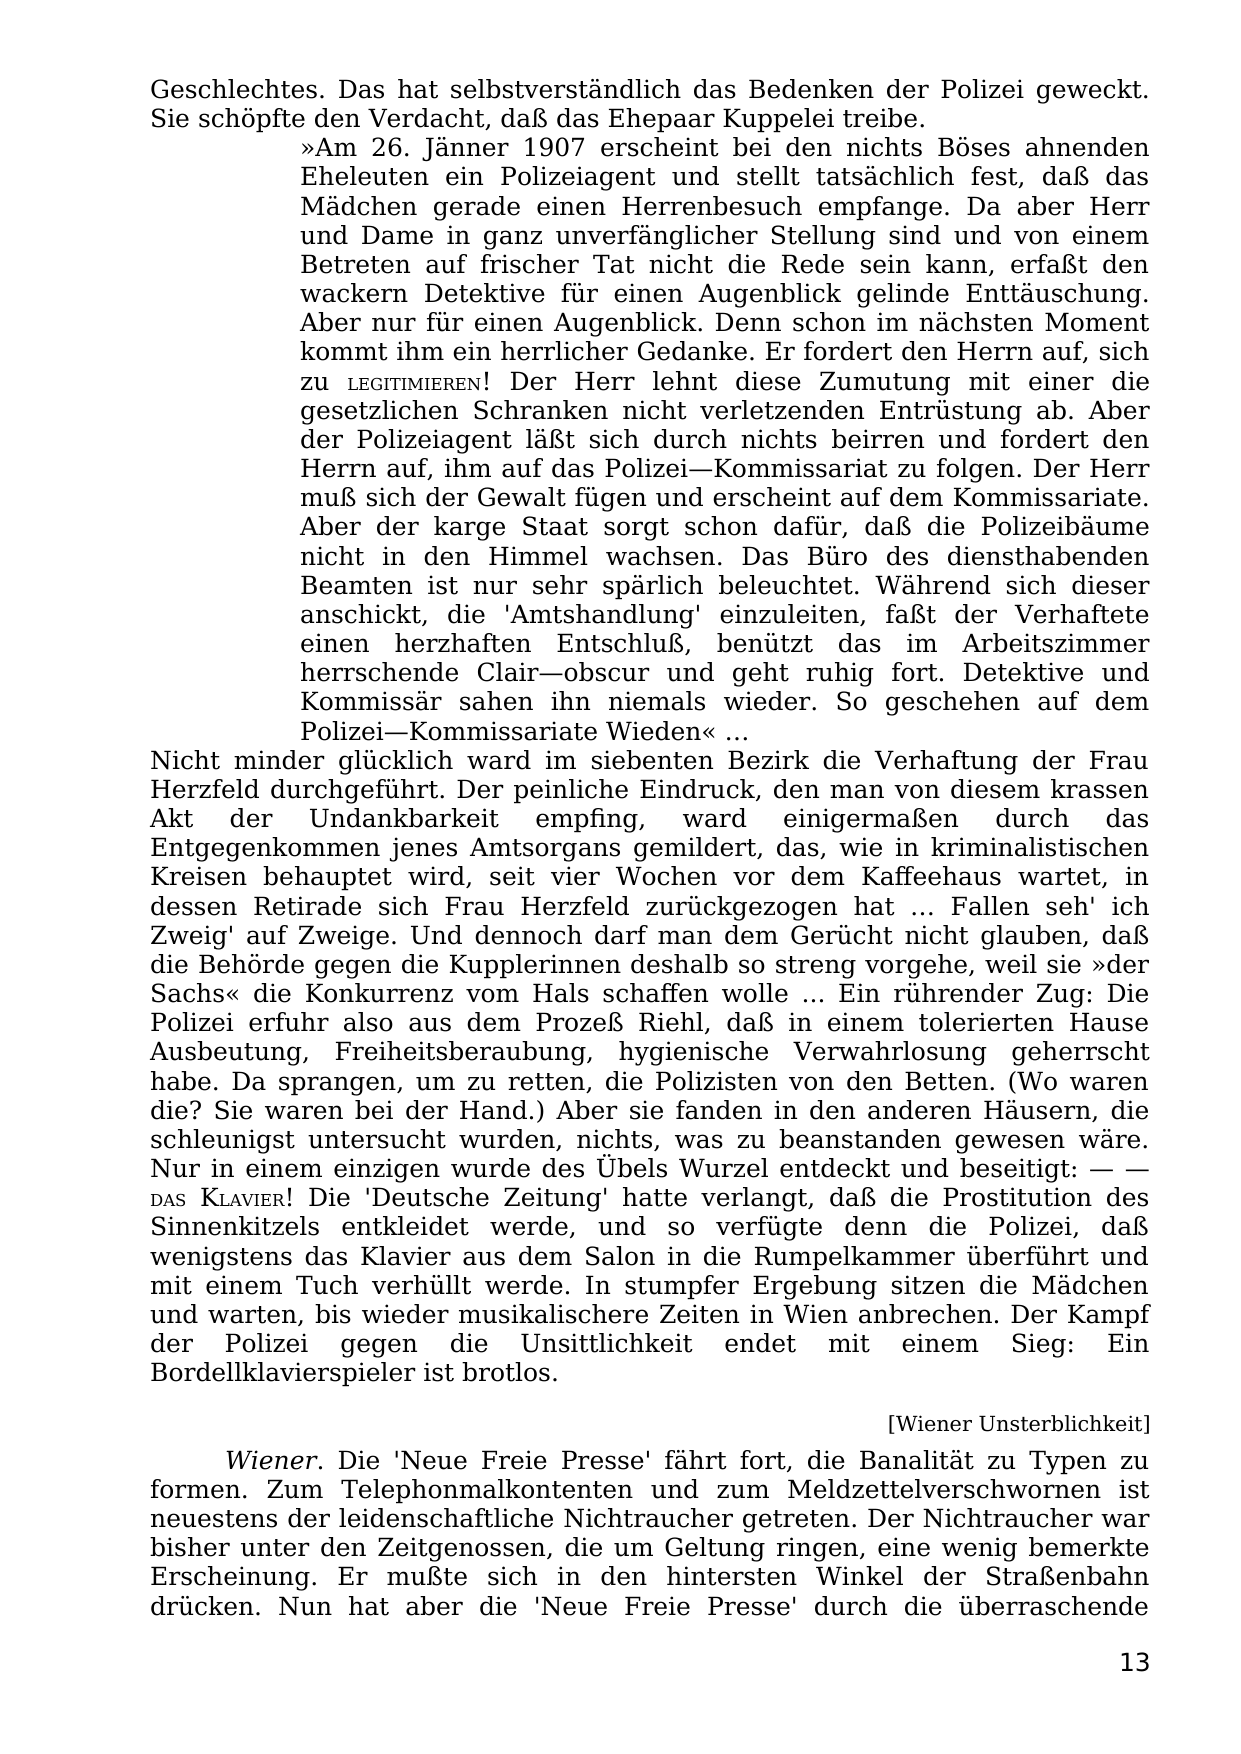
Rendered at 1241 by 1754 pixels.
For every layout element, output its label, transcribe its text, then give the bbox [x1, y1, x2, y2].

text Wiener. Die 'Neue Freie Presse' fährt fort, die Banalität zu Typen zu formen. Zum Telephonmalkontenten und zum Meldzettelverschwornen ist neuestens der leidenschaftliche Nichtraucher getreten. Der Nichtraucher war bisher unter den Zeitgenossen, die um Geltung ringen, eine wenig bemerkte Erscheinung. Er mußte sich in den hintersten Winkel der Straßenbahn drücken. Nun hat aber die 'Neue Freie Presse' durch die überraschende [150, 1436, 1151, 1621]
text »Am 26. Jänner 1907 erscheint bei den nichts Böses ahnenden Eheleuten ein Polizeiagent und stellt tatsächlich fest, daß das Mädchen gerade einen Herrenbesuch empfange. Da aber Herr und Dame in ganz unverfänglicher Stellung sind und von einem Betreten auf frischer Tat nicht die Rede sein kann, erfaßt den wackern Detektive für einen Augenblick gelinde Enttäuschung. Aber nur für einen Augenblick. Denn schon im nächsten Moment kommt ihm ein herrlicher Gedanke. Er fordert den Herrn auf, sich zu legitimieren! Der Herr lehnt diese Zumutung mit einer die gesetzlichen Schranken nicht verletzenden Entrüstung ab. Aber der Polizeiagent läßt sich durch nichts beirren und fordert den Herrn auf, ihm auf das Polizei—Kommissariat zu folgen. Der Herr muß sich der Gewalt fügen und erscheint auf dem Kommissariate. Aber der karge Staat sorgt schon dafür, daß die Polizeibäume nicht in den Himmel wachsen. Das Büro des diensthabenden Beamten ist nur sehr spärlich beleuchtet. Während sich dieser anschickt, die 'Amtshandlung' einzuleiten, faßt der Verhaftete einen herzhaften Entschluß, benützt das im Arbeitszimmer herrschende Clair—obscur und geht ruhig fort. Detektive und Kommissär sahen ihn niemals wieder. So geschehen auf dem Polizei—Kommissariate Wieden« … [300, 133, 1151, 746]
text Geschlechtes. Das hat selbstverständlich das Bedenken der Polizei geweckt. Sie schöpfte den Verdacht, daß das Ehepaar Kuppelei treibe. [150, 75, 1151, 133]
text Nicht minder glücklich ward im siebenten Bezirk die Verhaftung der Frau Herzfeld durchgeführt. Der peinliche Eindruck, den man von diesem krassen Akt der Undankbarkeit empfing, ward einigermaßen durch das Entgegenkommen jenes Amtsorgans gemildert, das, wie in kriminalistischen Kreisen behauptet wird, seit vier Wochen vor dem Kaffeehaus wartet, in dessen Retirade sich Frau Herzfeld zurückgezogen hat … Fallen seh' ich Zweig' auf Zweige. Und dennoch darf man dem Gerücht nicht glauben, daß die Behörde gegen die Kupplerinnen deshalb so streng vorgehe, weil sie »der Sachs« die Konkurrenz vom Hals schaffen wolle ... Ein rührender Zug: Die Polizei erfuhr also aus dem Prozeß Riehl, daß in einem tolerierten Hause Ausbeutung, Freiheitsberaubung, hygienische Verwahrlosung geherrscht habe. Da sprangen, um zu retten, die Polizisten von den Betten. (Wo waren die? Sie waren bei der Hand.) Aber sie fanden in den anderen Häusern, die schleunigst untersucht wurden, nichts, was zu beanstanden gewesen wäre. Nur in einem einzigen wurde des Übels Wurzel entdeckt und beseitigt: — — das Klavier! Die 'Deutsche Zeitung' hatte verlangt, daß die Prostitution des Sinnenkitzels entkleidet werde, und so verfügte denn die Polizei, daß wenigstens das Klavier aus dem Salon in die Rumpelkammer überführt und mit einem Tuch verhüllt werde. In stumpfer Ergebung sitzen die Mädchen und warten, bis wieder musikalischere Zeiten in Wien anbrechen. Der Kampf der Polizei gegen die Unsittlichkeit endet mit einem Sieg: Ein Bordellklavierspieler ist brotlos. [150, 746, 1151, 1387]
text [Wiener Unsterblichkeit] [150, 1412, 1151, 1436]
